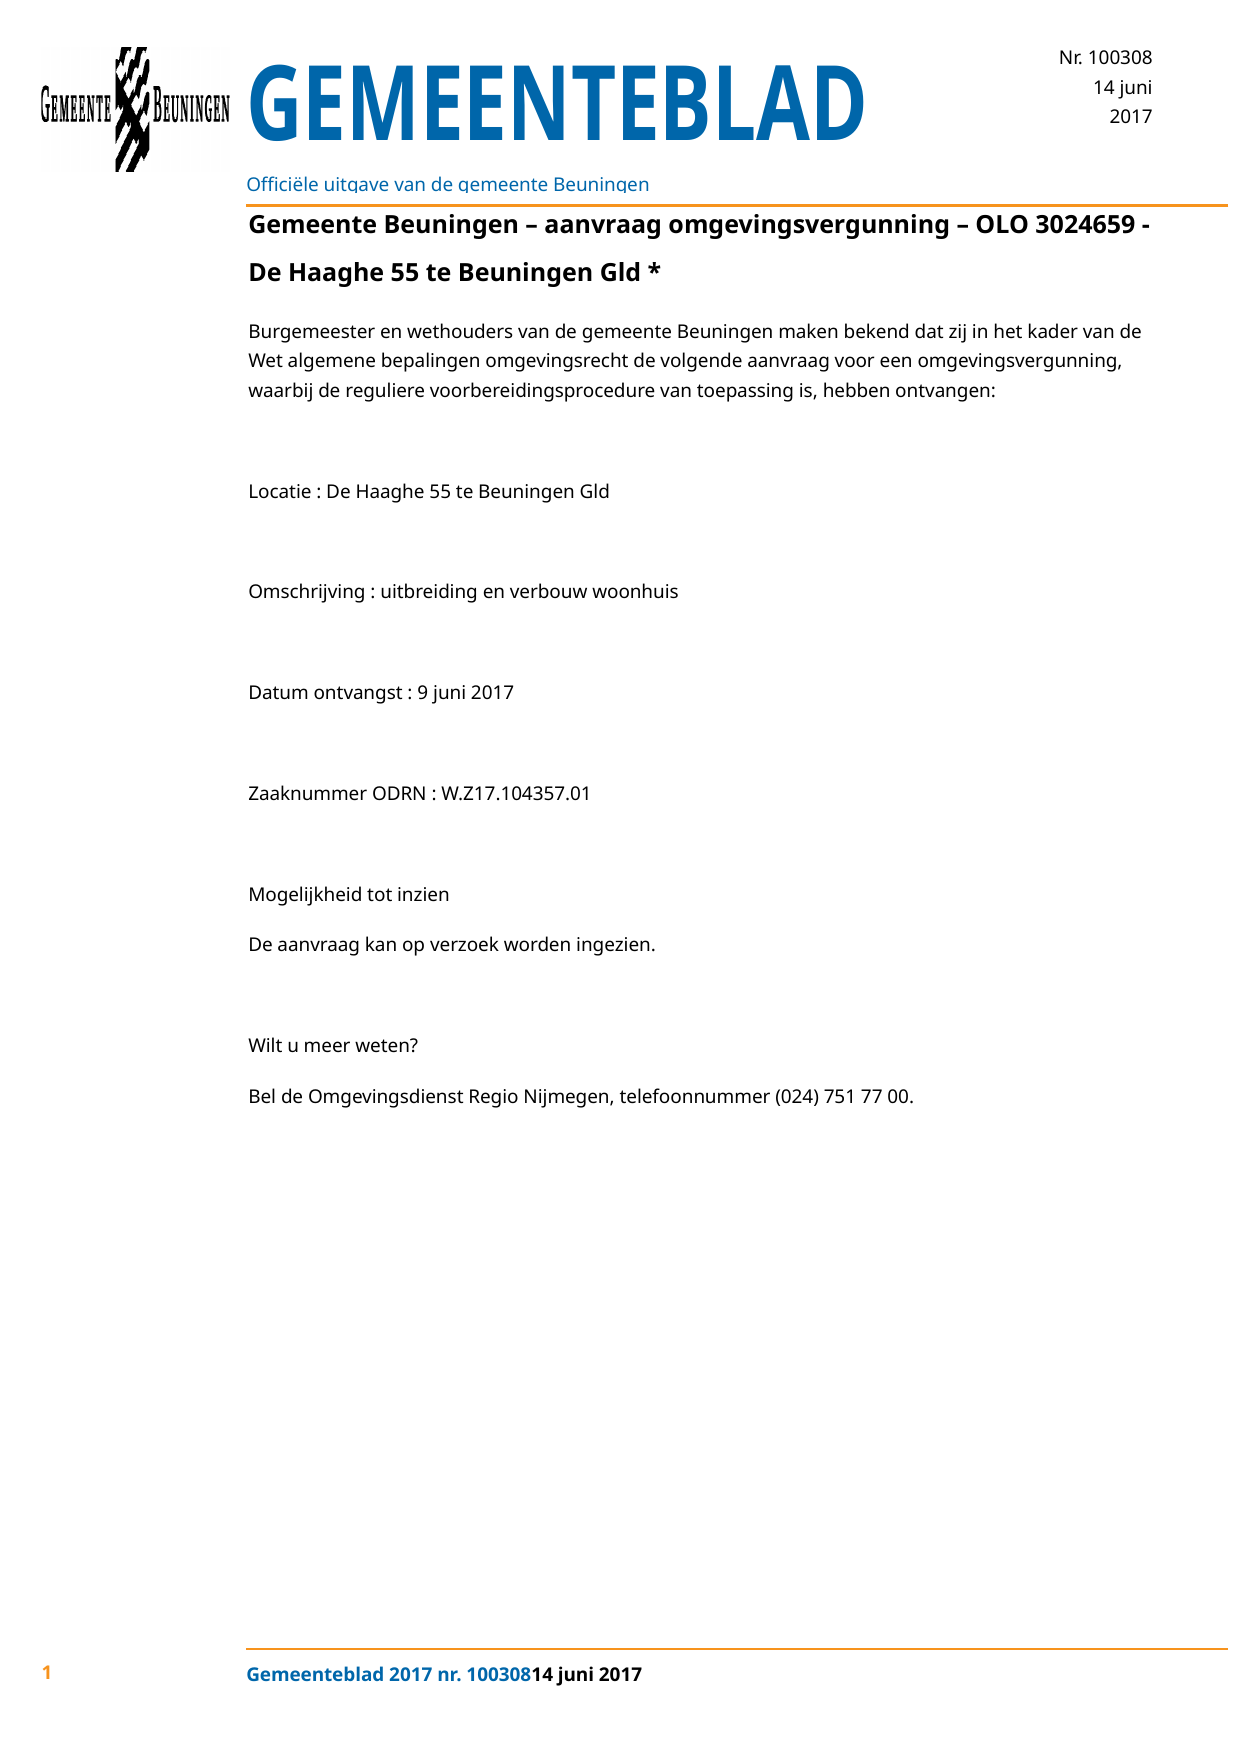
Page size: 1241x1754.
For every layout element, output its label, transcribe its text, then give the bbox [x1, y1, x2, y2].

text Omschrijving : uitbreiding en verbouw woonhuis [248, 579, 1152, 604]
text Wilt u meer weten? [248, 1032, 1152, 1058]
text Burgemeester en wethouders van de gemeente Beuningen maken bekend dat zij in het kader van de Wet algemene bepalingen omgevingsrecht de volgende aanvraag voor een omgevingsvergunning, waarbij de reguliere voorbereidingsprocedure van toepassing is, hebben ontvangen: [248, 318, 1152, 403]
text Zaaknummer ODRN : W.Z17.104357.01 [248, 780, 1152, 806]
picture [41, 47, 231, 172]
text De aanvraag kan op verzoek worden ingezien. [248, 932, 1152, 957]
text Datum ontvangst : 9 juni 2017 [248, 679, 1152, 705]
text Locatie : De Haaghe 55 te Beuningen Gld [248, 478, 1152, 504]
text Bel de Omgevingsdienst Regio Nijmegen, telefoonnummer (024) 751 77 00. [248, 1083, 1152, 1109]
text Mogelijkheid tot inzien [248, 881, 1152, 907]
text Gemeente Beuningen – aanvraag omgevingsvergunning – OLO 3024659 - De Haaghe 55 te Beuningen Gld * [248, 207, 1152, 288]
